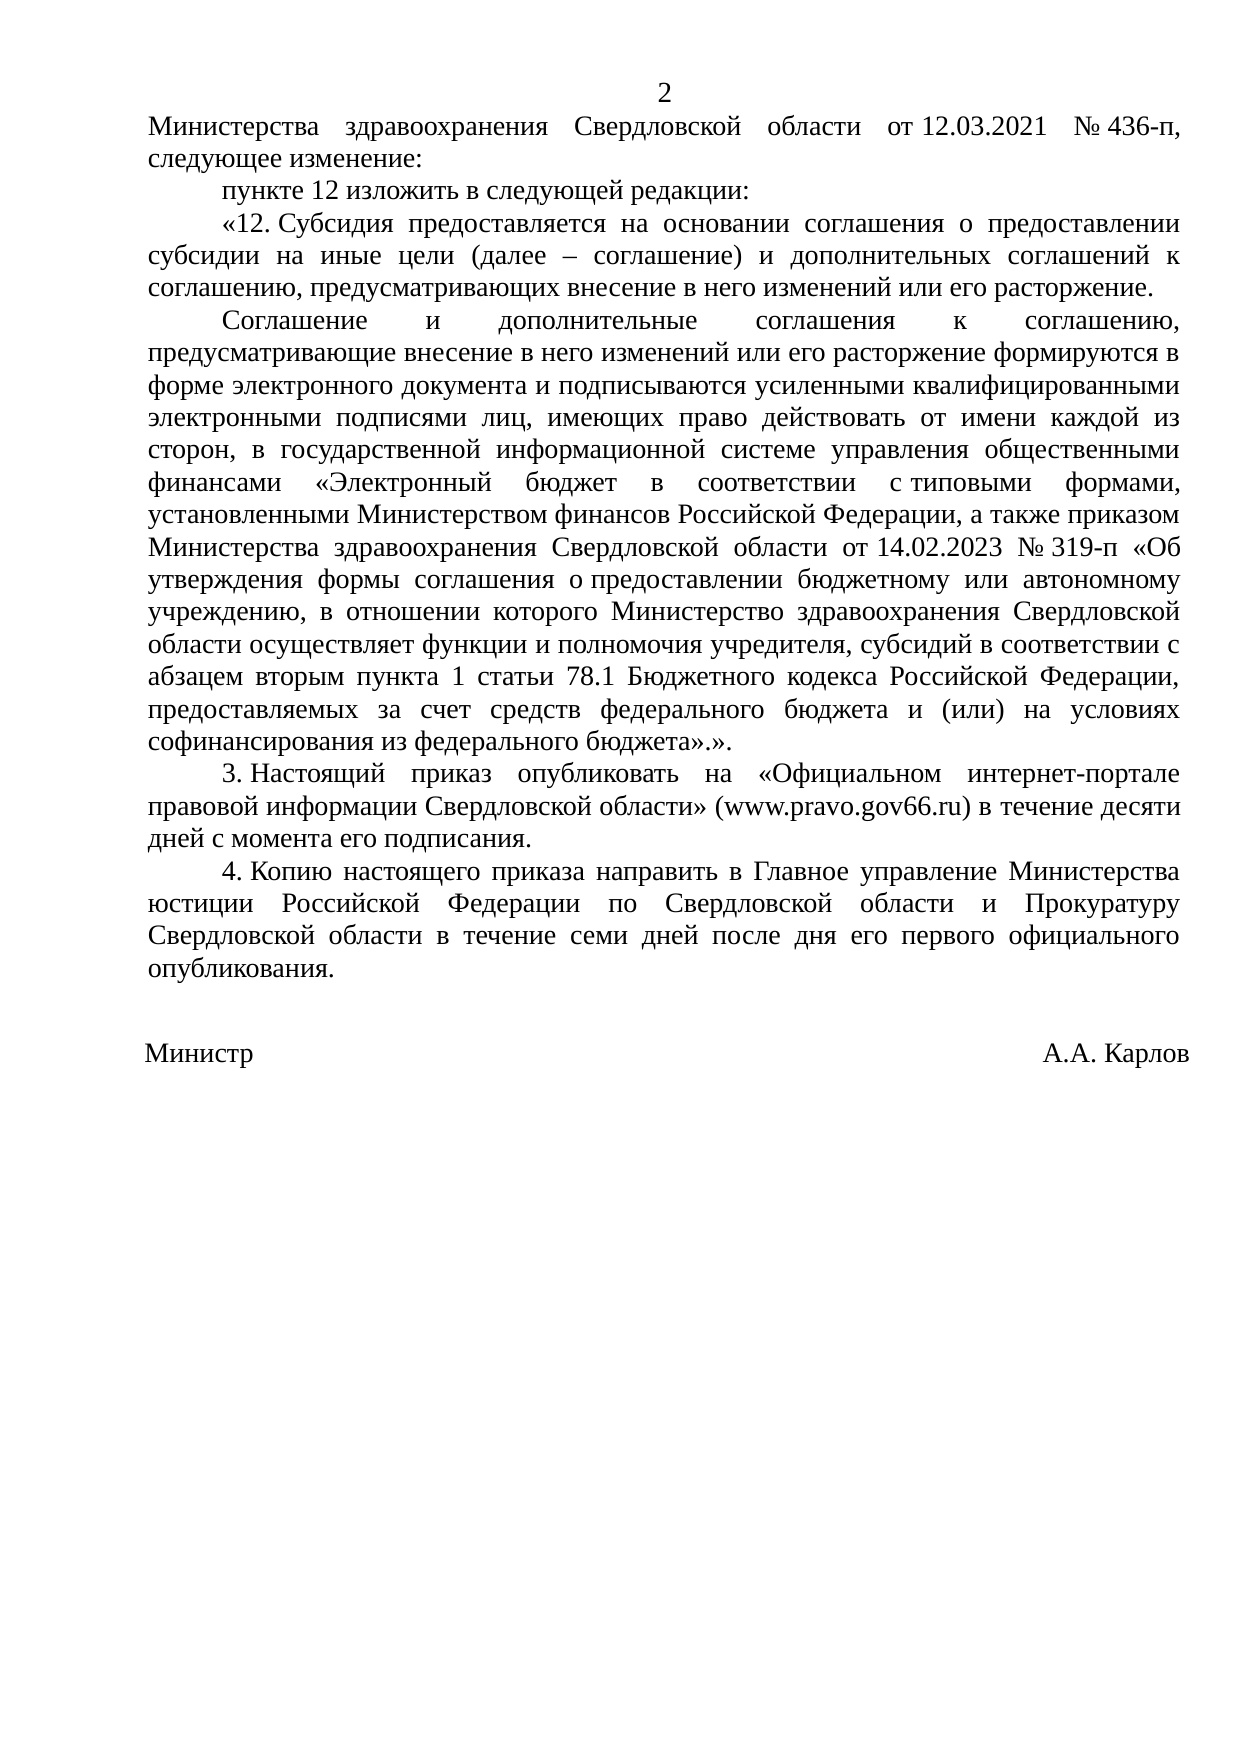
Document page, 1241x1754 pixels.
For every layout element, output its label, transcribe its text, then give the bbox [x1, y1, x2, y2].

text «12. Субсидия предоставляется на основании соглашения о предоставлении субсидии на иные цели (далее – соглашение) и дополнительных соглашений к соглашению, предусматривающих внесение в него изменений или его расторжение. [148, 206, 1181, 303]
table_header [493, 983, 839, 1069]
table_header Министр [133, 983, 493, 1069]
table_header А.А. Карлов [839, 983, 1205, 1069]
text пункте 12 изложить в следующей редакции: [148, 173, 1181, 206]
text Соглашение и дополнительные соглашения к соглашению, предусматривающие внесение в него изменений или его расторжение формируются в форме электронного документа и подписываются усиленными квалифицированными электронными подписями лиц, имеющих право действовать от имени каждой из сторон, в государственной информационной системе управления общественными финансами «Электронный бюджет в соответствии с типовыми формами, установленными Министерством финансов Российской Федерации, а также приказом Министерства здравоохранения Свердловской области от 14.02.2023 № 319-п «Об утверждения формы соглашения о предоставлении бюджетному или автономному учреждению, в отношении которого Министерство здравоохранения Свердловской области осуществляет функции и полномочия учредителя, субсидий в соответствии с абзацем вторым пункта 1 статьи 78.1 Бюджетного кодекса Российской Федерации, предоставляемых за счет средств федерального бюджета и (или) на условиях софинансирования из федерального бюджета».». [148, 303, 1181, 756]
text Министерства здравоохранения Свердловской области от 12.03.2021 № 436-п, следующее изменение: [148, 108, 1181, 173]
text 3. Настоящий приказ опубликовать на «Официальном интернет-портале правовой информации Свердловской области» (www.pravo.gov66.ru) в течение десяти дней с момента его подписания. [148, 756, 1181, 854]
text 4. Копию настоящего приказа направить в Главное управление Министерства юстиции Российской Федерации по Свердловской области и Прокуратуру Свердловской области в течение семи дней после дня его первого официального опубликования. [148, 854, 1181, 983]
